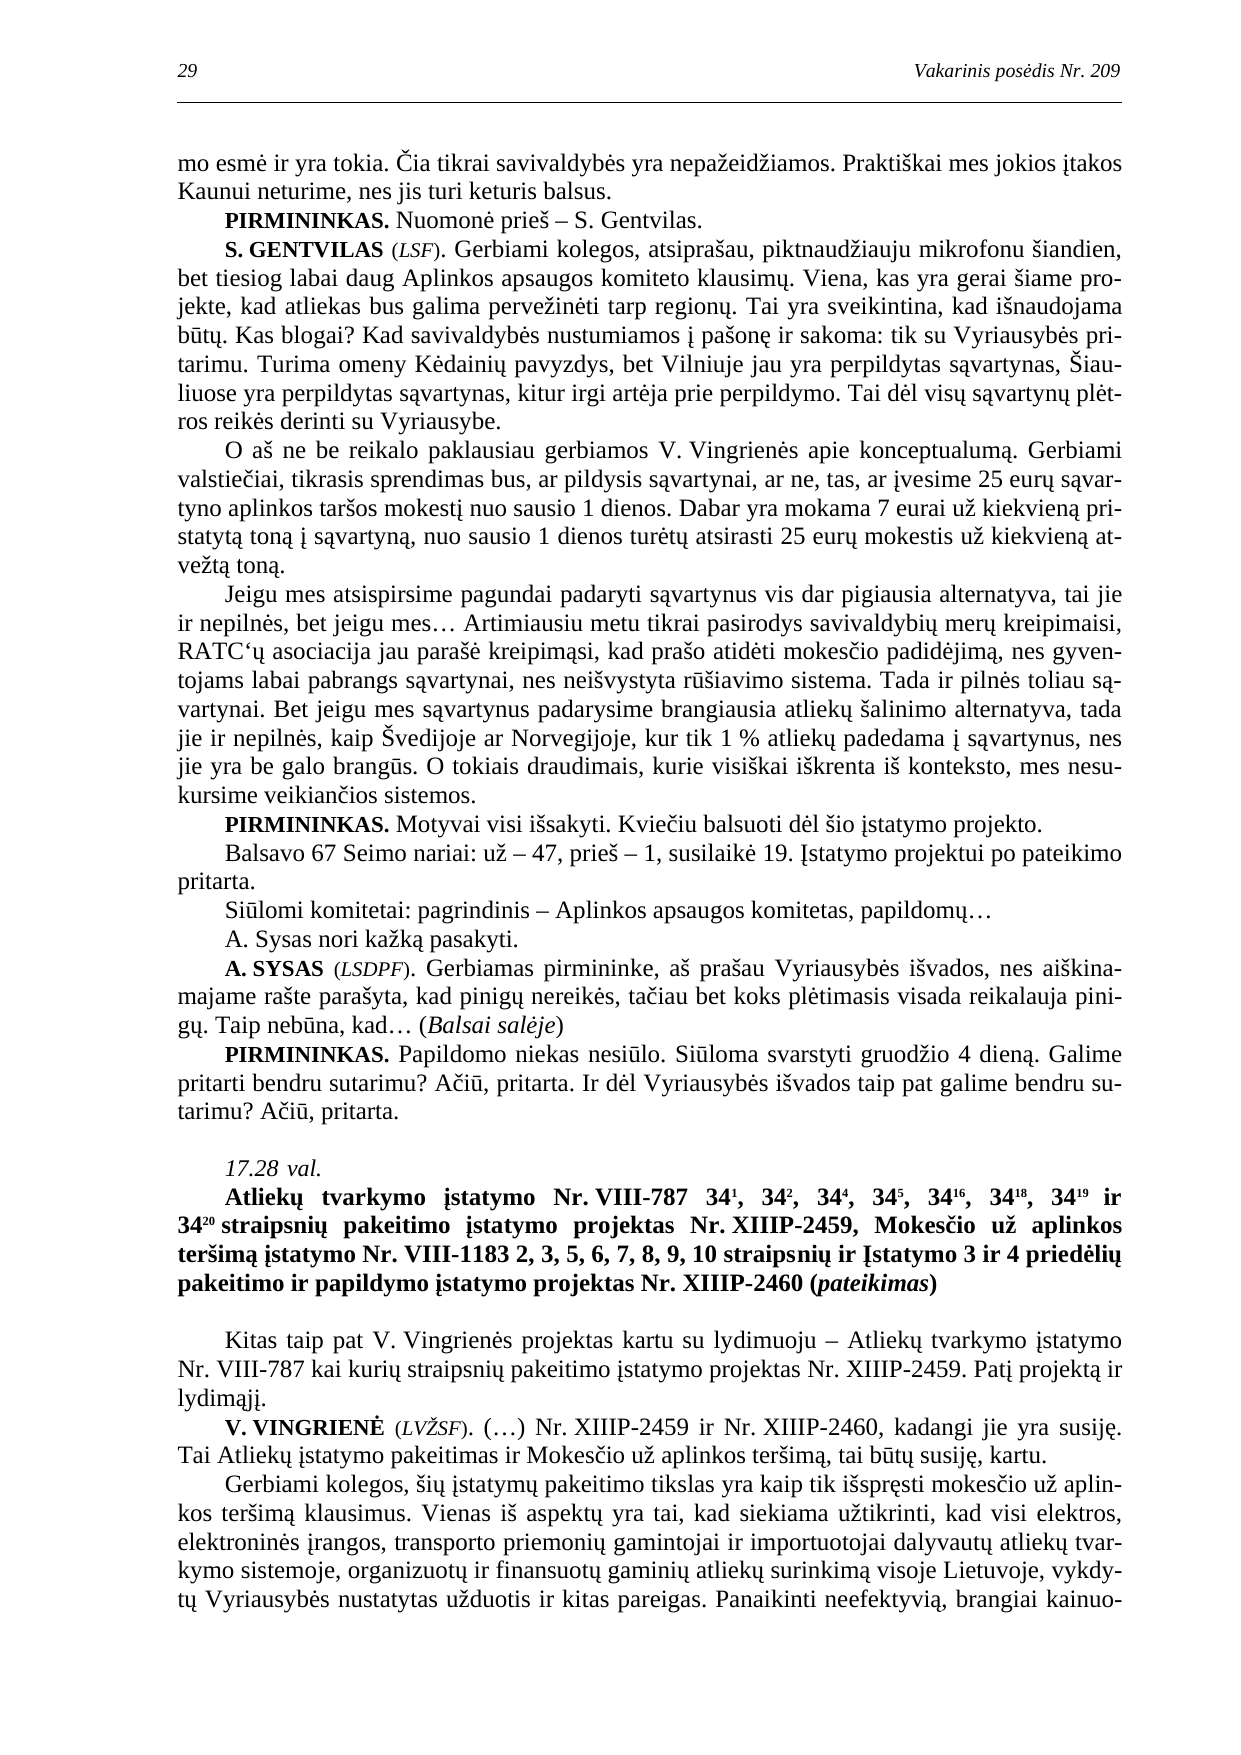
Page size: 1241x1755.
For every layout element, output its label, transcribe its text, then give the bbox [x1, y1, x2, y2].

text 17.28 val. [224, 1154, 1122, 1182]
text S. GENTVILAS (LSF). Ger­bia­mi ko­le­gos, at­si­pra­šau, pik­tnau­džiau­ju mik­ro­fo­nu šian­dien, bet tie­siog la­bai daug Ap­lin­kos ap­sau­gos ko­mi­te­to klau­si­mų. Vie­na, kas yra ge­rai šia­me pro­jek­te, kad at­lie­kas bus ga­li­ma per­ve­ži­nė­ti tarp re­gio­nų. Tai yra svei­kin­ti­na, kad iš­nau­do­ja­ma bū­tų. Kas blo­gai? Kad sa­vi­val­dy­bės nu­stu­mia­mos į pa­šo­nę ir sa­ko­ma: tik su Vy­riau­sy­bės pri­ta­ri­mu. Tu­ri­ma ome­ny Kė­dai­nių pa­vyz­dys, bet Vil­niu­je jau yra per­pil­dy­tas są­var­ty­nas, Šiau­liuo­se yra per­pil­dy­tas są­var­ty­nas, ki­tur ir­gi ar­tė­ja prie per­pil­dy­mo. Tai dėl vi­sų są­var­ty­nų plėt­ros rei­kės de­rin­ti su Vy­riau­sy­be. [177, 234, 1122, 435]
text At­lie­kų tvar­ky­mo įsta­ty­mo Nr. VIII-787 341, 342, 344, 345, 3416, 3418, 3419 ir 3420 straips­nių pa­kei­ti­mo įsta­ty­mo pro­jek­tas Nr. XIIIP-2459, Mo­kes­čio už ap­lin­kos teršimą įsta­ty­mo Nr. VIII-1183 2, 3, 5, 6, 7, 8, 9, 10 straips­nių ir Įsta­ty­mo 3 ir 4 prie­dė­lių pa­kei­ti­mo ir pa­pil­dy­mo įsta­ty­mo pro­jek­tas Nr. XIIIP-2460 (pa­tei­ki­mas) [177, 1182, 1122, 1297]
text PIRMININKAS. Pa­pil­do­mo nie­kas ne­siū­lo. Siū­lo­ma svars­ty­ti gruo­džio 4 die­ną. Ga­li­me pri­tar­ti ben­dru su­ta­ri­mu? Ačiū, pri­tar­ta. Ir dėl Vy­riau­sy­bės iš­va­dos taip pat ga­li­me ben­dru su­ta­ri­mu? Ačiū, pri­tar­ta. [177, 1039, 1122, 1125]
text O aš ne be rei­ka­lo pa­klau­siau ger­bia­mos V. Ving­rie­nės apie kon­cep­tu­a­lu­mą. Ger­bia­mi vals­tie­čiai, tik­ra­sis spren­di­mas bus, ar pil­dy­sis są­var­ty­nai, ar ne, tas, ar įve­si­me 25 eu­rų są­var­ty­no ap­lin­kos tar­šos mo­kes­tį nuo sau­sio 1 dienos. Da­bar yra mo­ka­ma 7 eu­rai už kiek­vie­ną pri­sta­ty­tą to­ną į są­var­ty­ną, nuo sau­sio 1 die­nos tu­rė­tų at­si­ras­ti 25 eu­rų mo­kes­tis už kiek­vie­ną at­vež­tą to­ną. [177, 435, 1122, 579]
text Ki­tas taip pat V. Ving­rie­nės pro­jek­tas kar­tu su ly­di­muo­ju – At­lie­kų tvar­ky­mo įsta­ty­mo Nr. VIII-787 kai ku­rių straips­nių pa­kei­ti­mo įsta­ty­mo pro­jek­tas Nr. XIIIP-2459. Pa­tį pro­jek­tą ir ly­di­mą­jį. [177, 1325, 1122, 1412]
text A. Sy­sas no­ri kaž­ką pa­sa­ky­ti. [177, 924, 1122, 953]
text Siū­lo­mi ko­mi­te­tai: pa­grin­di­nis – Ap­lin­kos ap­sau­gos ko­mi­te­tas, pa­pil­do­mų… [177, 895, 1122, 924]
text Ger­bia­mi ko­le­gos, šių įsta­ty­mų pa­kei­ti­mo tiks­las yra kaip tik iš­spręs­ti mo­kes­čio už ap­lin­kos ter­ši­mą klau­si­mus. Vie­nas iš as­pek­tų yra tai, kad sie­kia­ma už­tik­rin­ti, kad vi­si elek­tros, elek­tro­ni­nės įran­gos, trans­por­to prie­mo­nių ga­min­to­jai ir im­por­tuo­to­jai da­ly­vau­tų at­lie­kų tvar­ky­mo sis­te­mo­je, or­ga­ni­zuo­tų ir fi­nan­suo­tų ga­mi­nių at­lie­kų su­rin­ki­mą vi­so­je Lie­tu­vo­je, vyk­dy­tų Vy­riau­sy­bės nu­sta­ty­tas už­duo­tis ir ki­tas pa­rei­gas. Pa­nai­kin­ti ne­efek­ty­vią, bran­giai kai­nuo­ [177, 1469, 1122, 1613]
text Jei­gu mes at­si­spir­si­me pa­gun­dai pa­da­ry­ti są­var­ty­nus vis dar pi­giau­sia al­ter­na­ty­va, tai jie ir ne­pil­nės, bet jei­gu mes… Ar­ti­miau­siu me­tu tik­rai pa­si­ro­dys sa­vi­val­dy­bių me­rų krei­pi­mai­si, RATC‘ų aso­cia­ci­ja jau pa­ra­šė krei­pi­mą­si, kad pra­šo ati­dė­ti mo­kes­čio pa­di­dė­ji­mą, nes gy­ven­to­jams la­bai pa­brangs są­var­ty­nai, nes ne­iš­vys­ty­ta rū­šia­vi­mo sis­te­ma. Ta­da ir pil­nės to­liau są­var­ty­nai. Bet jei­gu mes są­var­ty­nus pa­da­ry­si­me bran­giau­sia at­lie­kų ša­li­ni­mo al­ter­na­ty­va, ta­da jie ir ne­pil­nės, kaip Šve­di­jo­je ar Nor­ve­gi­jo­je, kur tik 1 % at­lie­kų pa­de­da­ma į są­var­ty­nus, nes jie yra be ga­lo bran­gūs. O to­kiais drau­di­mais, ku­rie vi­siš­kai iš­kren­ta iš kon­teks­to, mes ne­su­kur­si­me vei­kian­čios sis­te­mos. [177, 579, 1122, 809]
text V. VINGRIENĖ (LVŽSF). (…) Nr. XIIIP-2459 ir Nr. XIIIP-2460, ka­dan­gi jie yra su­si­ję. Tai At­lie­kų įsta­ty­mo pa­kei­ti­mas ir Mo­kes­čio už ap­lin­kos ter­ši­mą, tai bū­tų su­si­ję, kar­tu. [177, 1412, 1122, 1469]
text mo es­mė ir yra to­kia. Čia tik­rai sa­vi­val­dy­bės yra ne­pa­žei­džia­mos. Prak­tiš­kai mes jo­kios įta­kos Kau­nui ne­tu­ri­me, nes jis tu­ri ke­tu­ris bal­sus. [177, 148, 1122, 205]
text A. SYSAS (LSDPF). Ger­bia­mas pir­mi­nin­ke, aš pra­šau Vy­riau­sy­bės iš­va­dos, nes aiš­ki­na­ma­ja­me raš­te pa­ra­šy­ta, kad pi­ni­gų ne­rei­kės, ta­čiau bet koks plė­ti­ma­sis vi­sa­da rei­ka­lau­ja pi­ni­gų. Taip ne­bū­na, kad… (Bal­sai sa­lė­je) [177, 953, 1122, 1039]
text Bal­sa­vo 67 Sei­mo na­riai: už – 47, prieš – 1, su­si­lai­kė 19. Įsta­ty­mo pro­jek­tui po pa­tei­ki­mo pri­tar­ta. [177, 838, 1122, 895]
text PIRMININKAS. Nuo­mo­nė prieš – S. Gent­vi­las. [177, 205, 1122, 234]
text PIRMININKAS. Mo­ty­vai vi­si iš­sa­ky­ti. Kvie­čiu bal­suo­ti dėl šio įsta­ty­mo pro­jek­to. [177, 809, 1122, 838]
